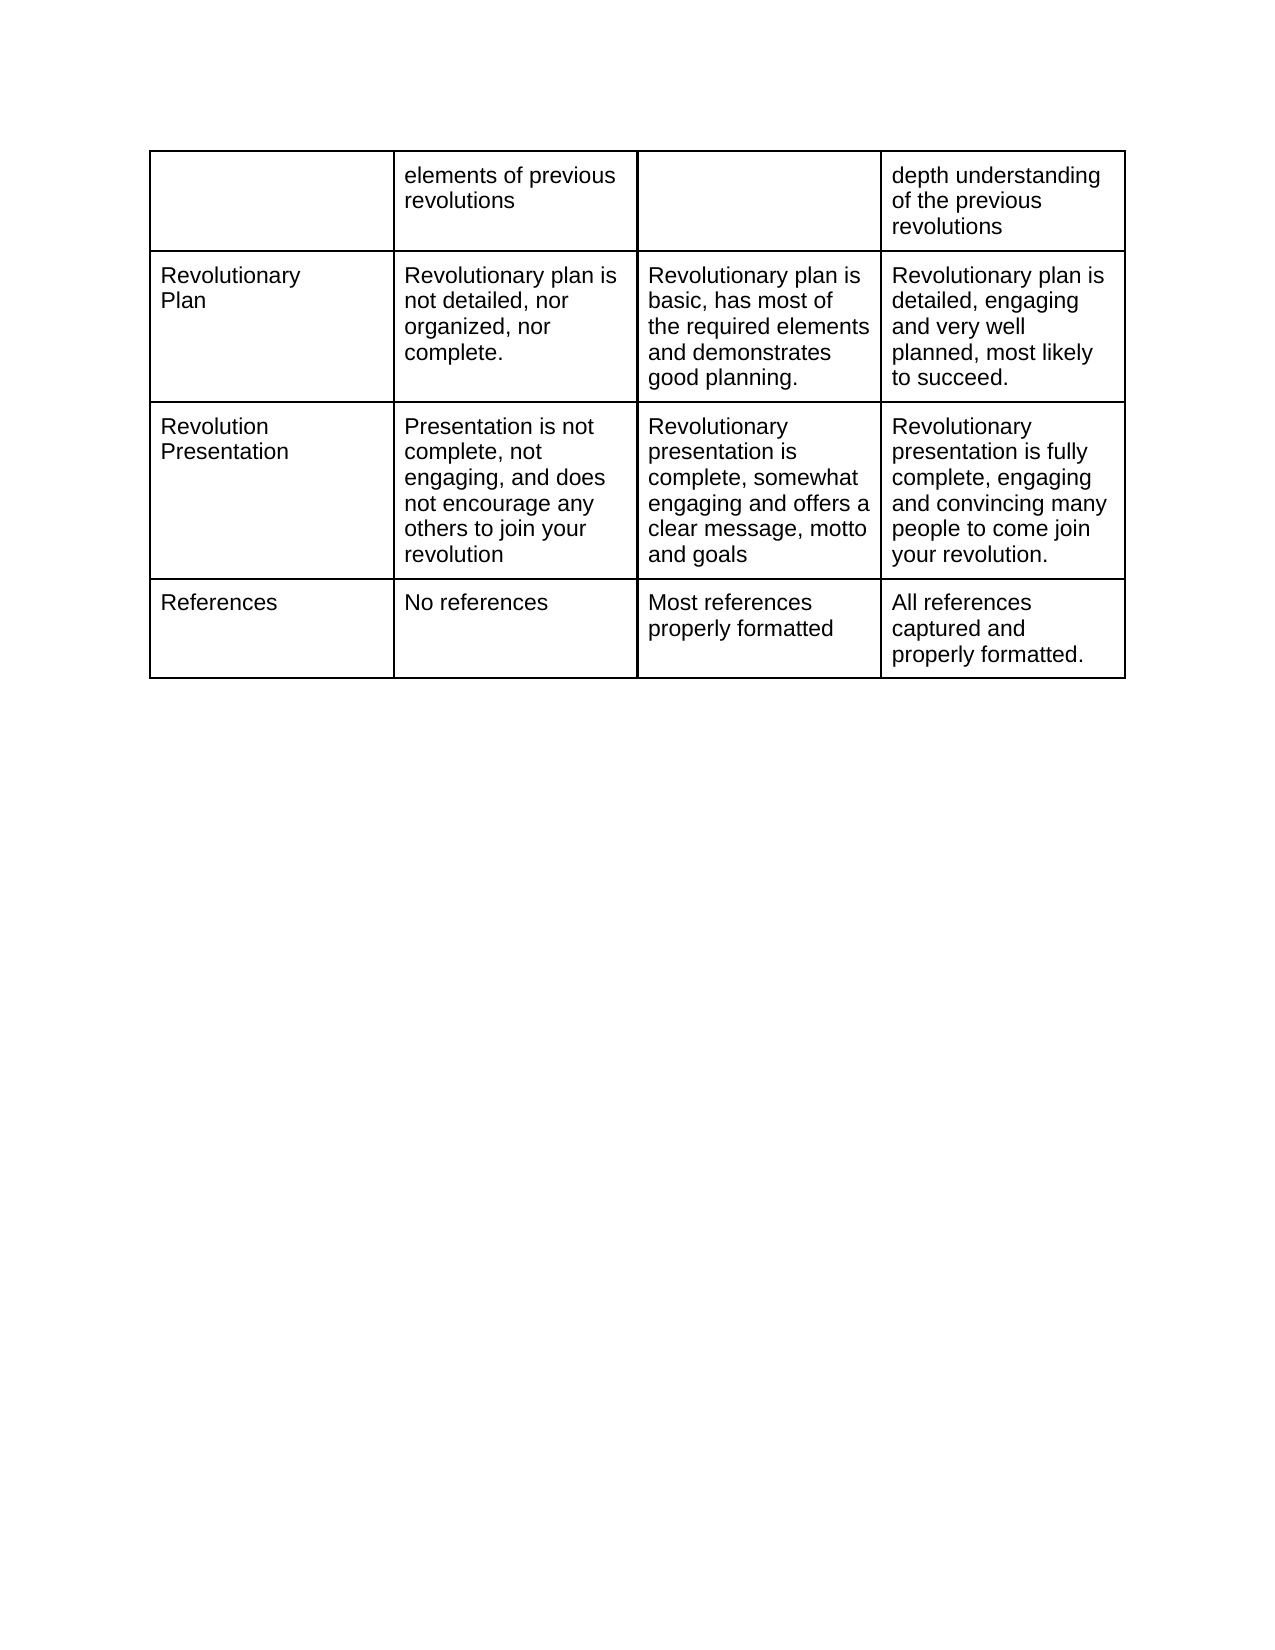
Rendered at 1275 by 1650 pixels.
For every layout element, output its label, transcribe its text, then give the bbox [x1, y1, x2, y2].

table_cell Revolutionary plan is detailed, engaging and very well planned, most likely to succeed. [882, 252, 1124, 401]
table_cell Revolutionary plan is basic, has most of the required elements and demonstrates good planning. [639, 252, 880, 401]
table_cell depth understanding of the previous revolutions [882, 152, 1124, 250]
table_cell [639, 152, 880, 250]
table_cell Revolutionary presentation is fully complete, engaging and convincing many people to come join your revolution. [882, 403, 1124, 577]
table_cell elements of previous revolutions [395, 152, 636, 250]
table_cell All references captured and properly formatted. [882, 580, 1124, 677]
table_cell Presentation is not complete, not engaging, and does not encourage any others to join your revolution [395, 403, 636, 577]
table_cell Revolution Presentation [151, 403, 393, 577]
table_cell Revolutionary Plan [151, 252, 393, 401]
table_cell Revolutionary presentation is complete, somewhat engaging and offers a clear message, motto and goals [639, 403, 880, 577]
table_cell Revolutionary plan is not detailed, nor organized, nor complete. [395, 252, 636, 401]
table_cell Most references properly formatted [639, 580, 880, 677]
table_cell No references [395, 580, 636, 677]
table_cell [151, 152, 393, 250]
table_cell References [151, 580, 393, 677]
